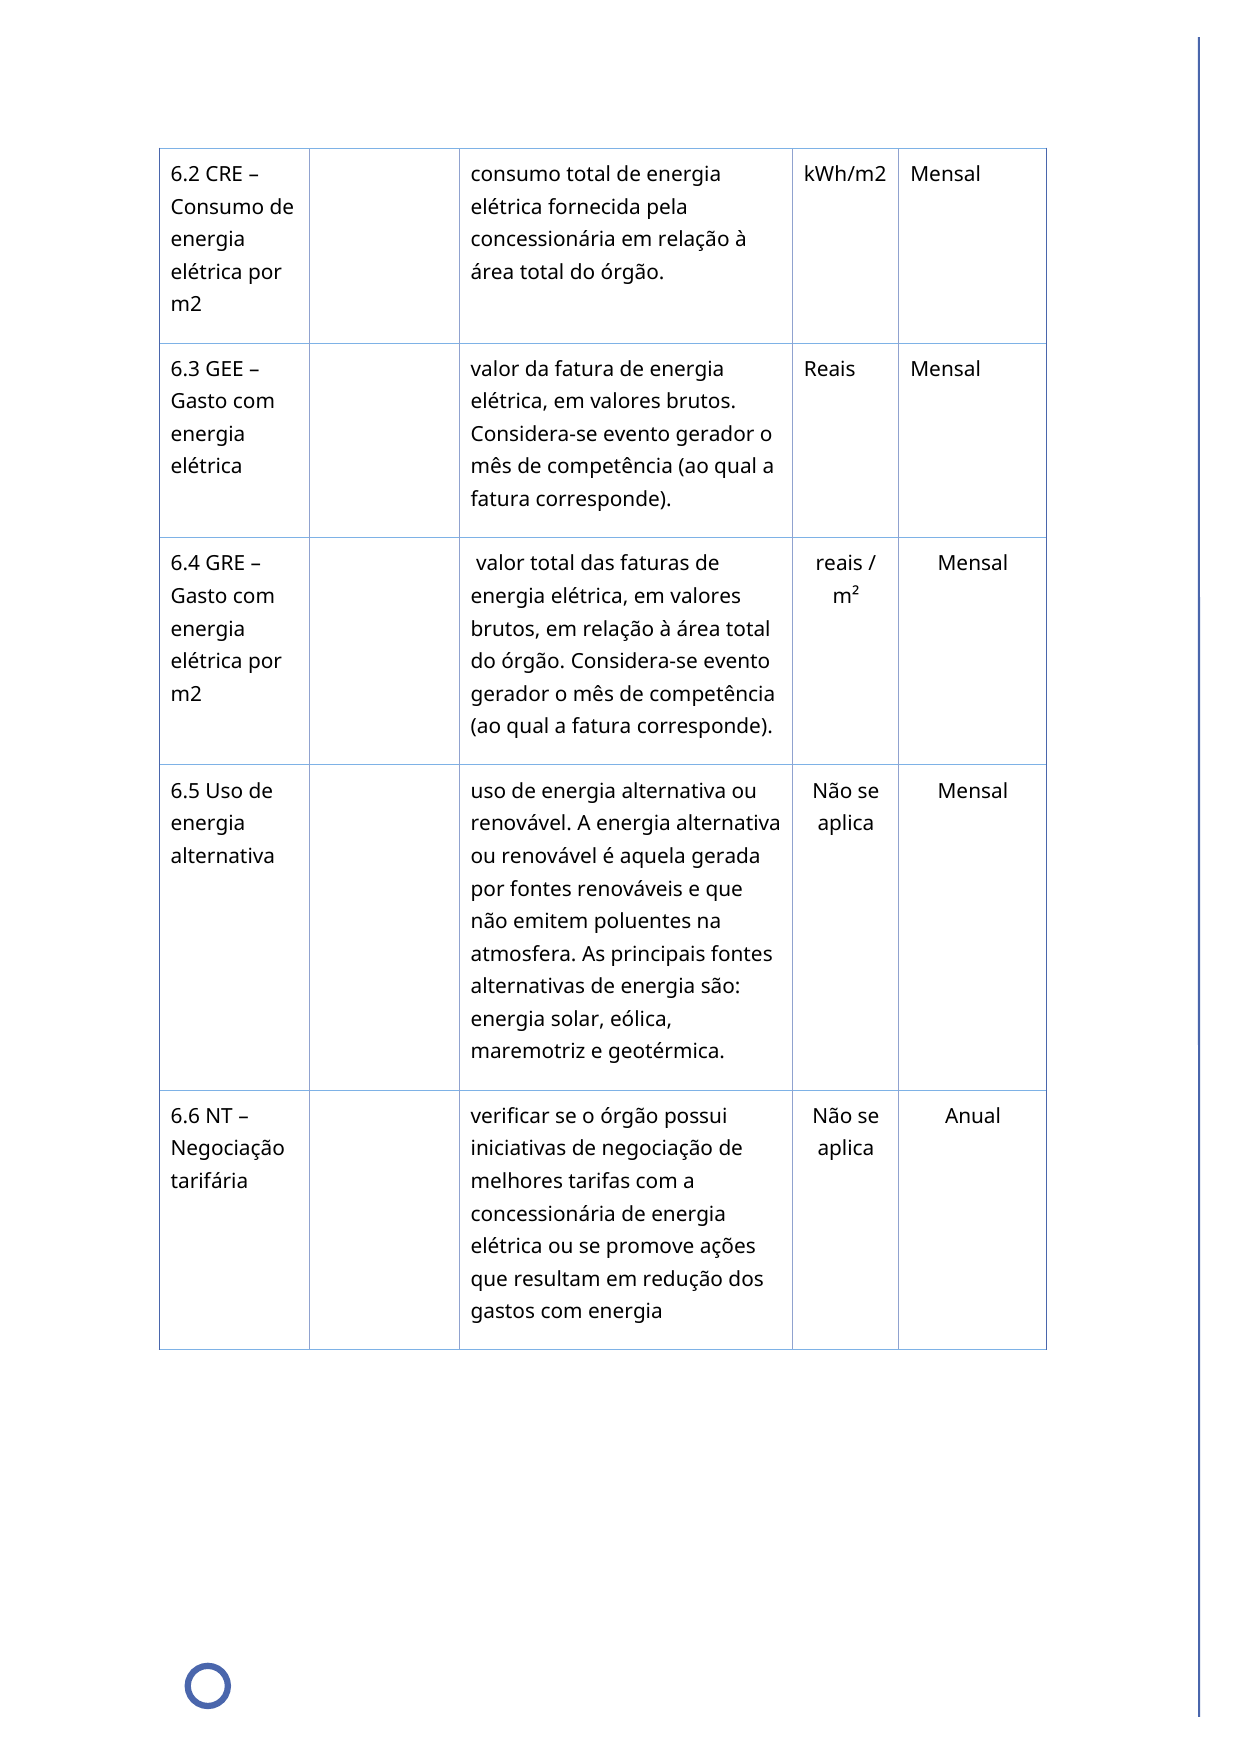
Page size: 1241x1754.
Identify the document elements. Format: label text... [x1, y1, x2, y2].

table_cell [310, 538, 459, 764]
table_cell Reais [793, 344, 898, 537]
table_cell Mensal [899, 765, 1046, 1089]
table_cell Mensal [899, 344, 1046, 537]
table_cell reais / m² [793, 538, 898, 764]
table_cell [310, 344, 459, 537]
table_cell valor total das faturas de energia elétrica, em valores brutos, em relação à área total do órgão. Considera-se evento gerador o mês de competência (ao qual a fatura corresponde). [460, 538, 792, 764]
table_cell [310, 149, 459, 342]
table_cell uso de energia alternativa ou renovável. A energia alternativa ou renovável é aquela gerada por fontes renováveis e que não emitem poluentes na atmosfera. As principais fontes alternativas de energia são: energia solar, eólica, maremotriz e geotérmica. [460, 765, 792, 1089]
table_cell Não se aplica [793, 1091, 898, 1349]
table_cell consumo total de energia elétrica fornecida pela concessionária em relação à área total do órgão. [460, 149, 792, 342]
table_cell 6.2 CRE – Consumo de energia elétrica por m2 [160, 149, 309, 342]
table_cell 6.4 GRE – Gasto com energia elétrica por m2 [160, 538, 309, 764]
table_cell [310, 1091, 459, 1349]
table_cell kWh/m2 [793, 149, 898, 342]
table_cell [310, 765, 459, 1089]
table_cell Mensal [899, 538, 1046, 764]
table_cell verificar se o órgão possui iniciativas de negociação de melhores tarifas com a concessionária de energia elétrica ou se promove ações que resultam em redução dos gastos com energia [460, 1091, 792, 1349]
table_cell 6.6 NT – Negociação tarifária [160, 1091, 309, 1349]
table_cell Anual [899, 1091, 1046, 1349]
table_cell 6.3 GEE – Gasto com energia elétrica [160, 344, 309, 537]
table_cell 6.5 Uso de energia alternativa [160, 765, 309, 1089]
table_cell valor da fatura de energia elétrica, em valores brutos. Considera-se evento gerador o mês de competência (ao qual a fatura corresponde). [460, 344, 792, 537]
table_cell Mensal [899, 149, 1046, 342]
table_cell Não se aplica [793, 765, 898, 1089]
